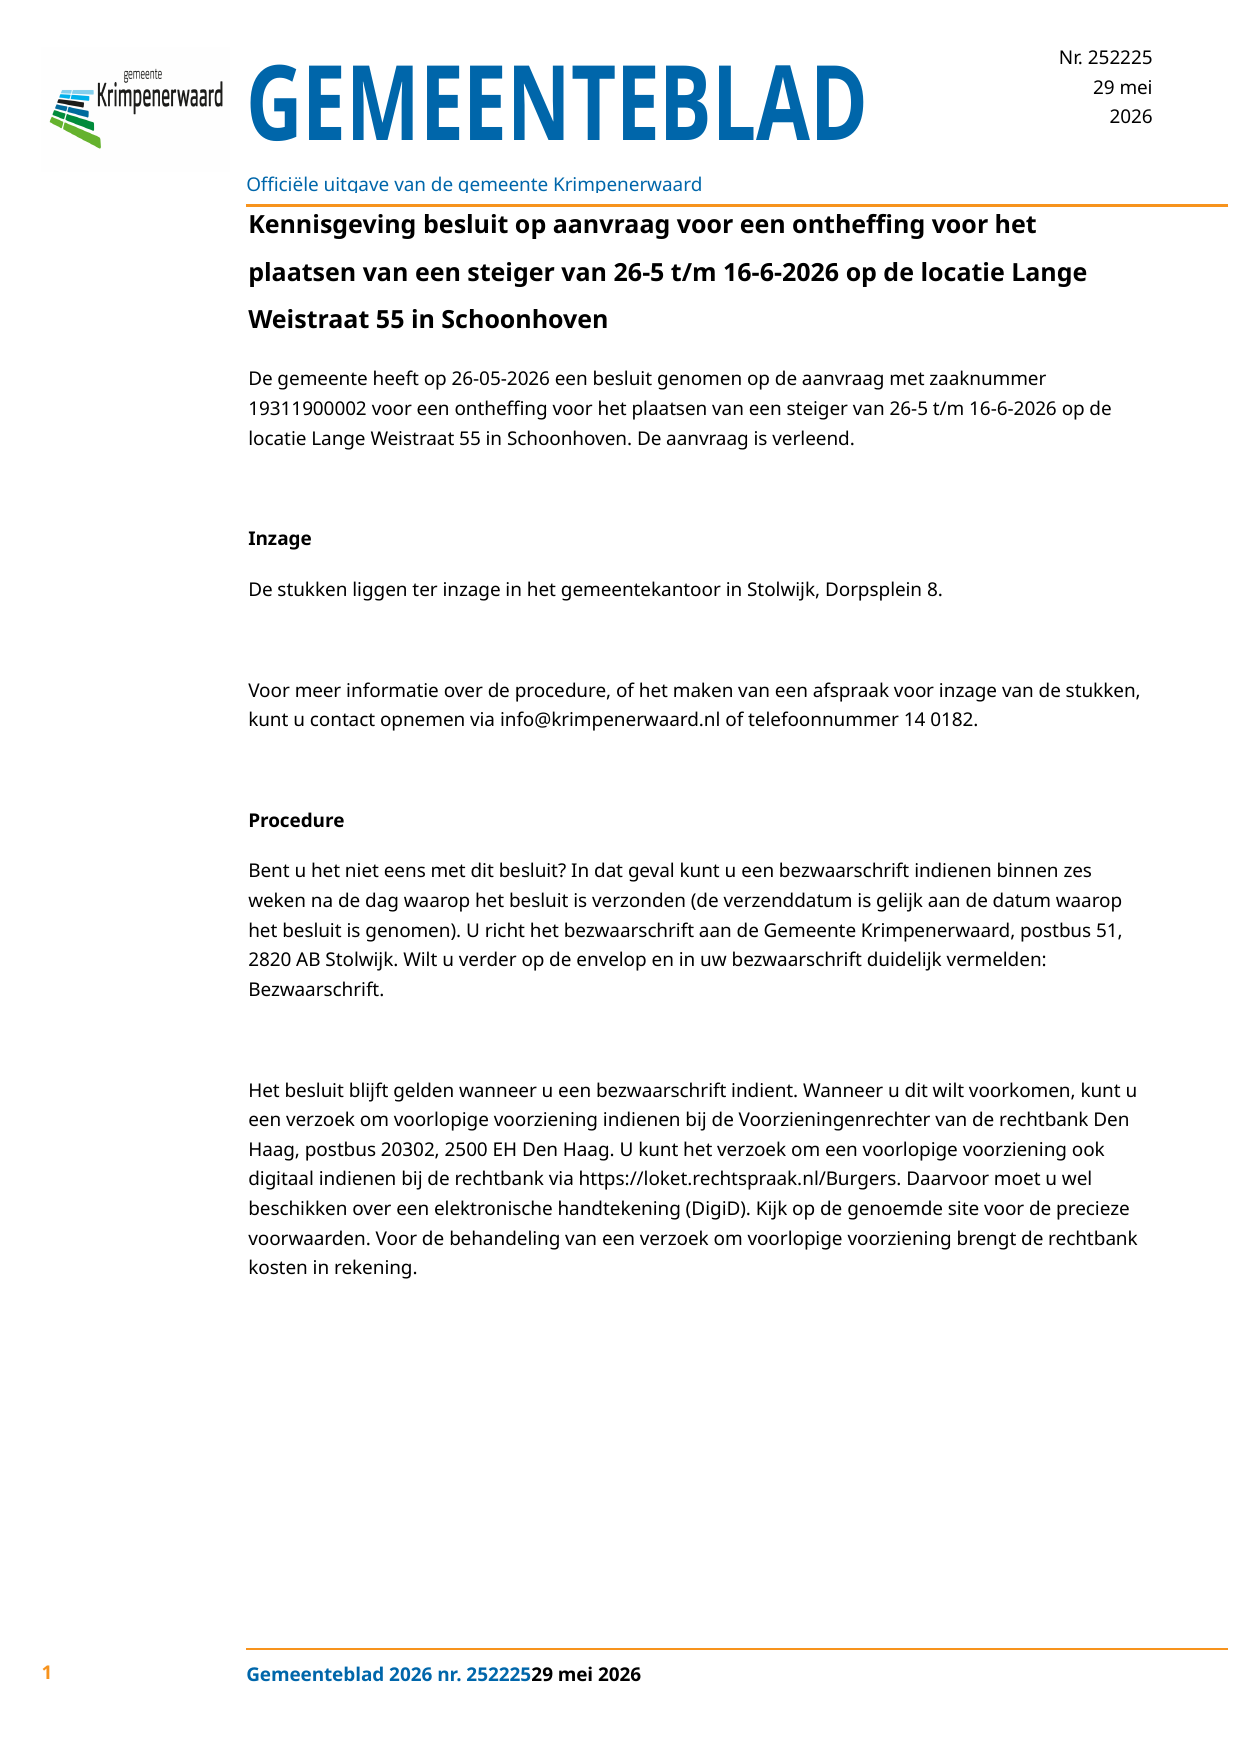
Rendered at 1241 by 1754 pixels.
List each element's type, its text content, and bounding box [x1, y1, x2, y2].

text De gemeente heeft op 26-05-2026 een besluit genomen op de aanvraag met zaaknummer 19311900002 voor een ontheffing voor het plaatsen van een steiger van 26-5 t/m 16-6-2026 op de locatie Lange Weistraat 55 in Schoonhoven. De aanvraag is verleend. [248, 366, 1152, 450]
text Voor meer informatie over de procedure, of het maken van een afspraak voor inzage van de stukken, kunt u contact opnemen via info@krimpenerwaard.nl of telefoonnummer 14 0182. [248, 677, 1152, 732]
text Bent u het niet eens met dit besluit? In dat geval kunt u een bezwaarschrift indienen binnen zes weken na de dag waarop het besluit is verzonden (de verzenddatum is gelijk aan de datum waarop het besluit is genomen). U richt het bezwaarschrift aan de Gemeente Krimpenerwaard, postbus 51, 2820 AB Stolwijk. Wilt u verder op de envelop en in uw bezwaarschrift duidelijk vermelden: Bezwaarschrift. [248, 858, 1152, 1002]
picture [41, 47, 231, 172]
text De stukken liggen ter inzage in het gemeentekantoor in Stolwijk, Dorpsplein 8. [248, 576, 1152, 602]
text Het besluit blijft gelden wanneer u een bezwaarschrift indient. Wanneer u dit wilt voorkomen, kunt u een verzoek om voorlopige voorziening indienen bij de Voorzieningenrechter van de rechtbank Den Haag, postbus 20302, 2500 EH Den Haag. U kunt het verzoek om een voorlopige voorziening ook digitaal indienen bij de rechtbank via https://loket.rechtspraak.nl/Burgers. Daarvoor moet u wel beschikken over een elektronische handtekening (DigiD). Kijk op de genoemde site voor de precieze voorwaarden. Voor de behandeling van een verzoek om voorlopige voorziening brengt de rechtbank kosten in rekening. [248, 1077, 1152, 1280]
text Procedure [248, 807, 1152, 833]
text Inzage [248, 526, 1152, 551]
text Kennisgeving besluit op aanvraag voor een ontheffing voor het plaatsen van een steiger van 26-5 t/m 16-6-2026 op de locatie Lange Weistraat 55 in Schoonhoven [248, 207, 1152, 336]
